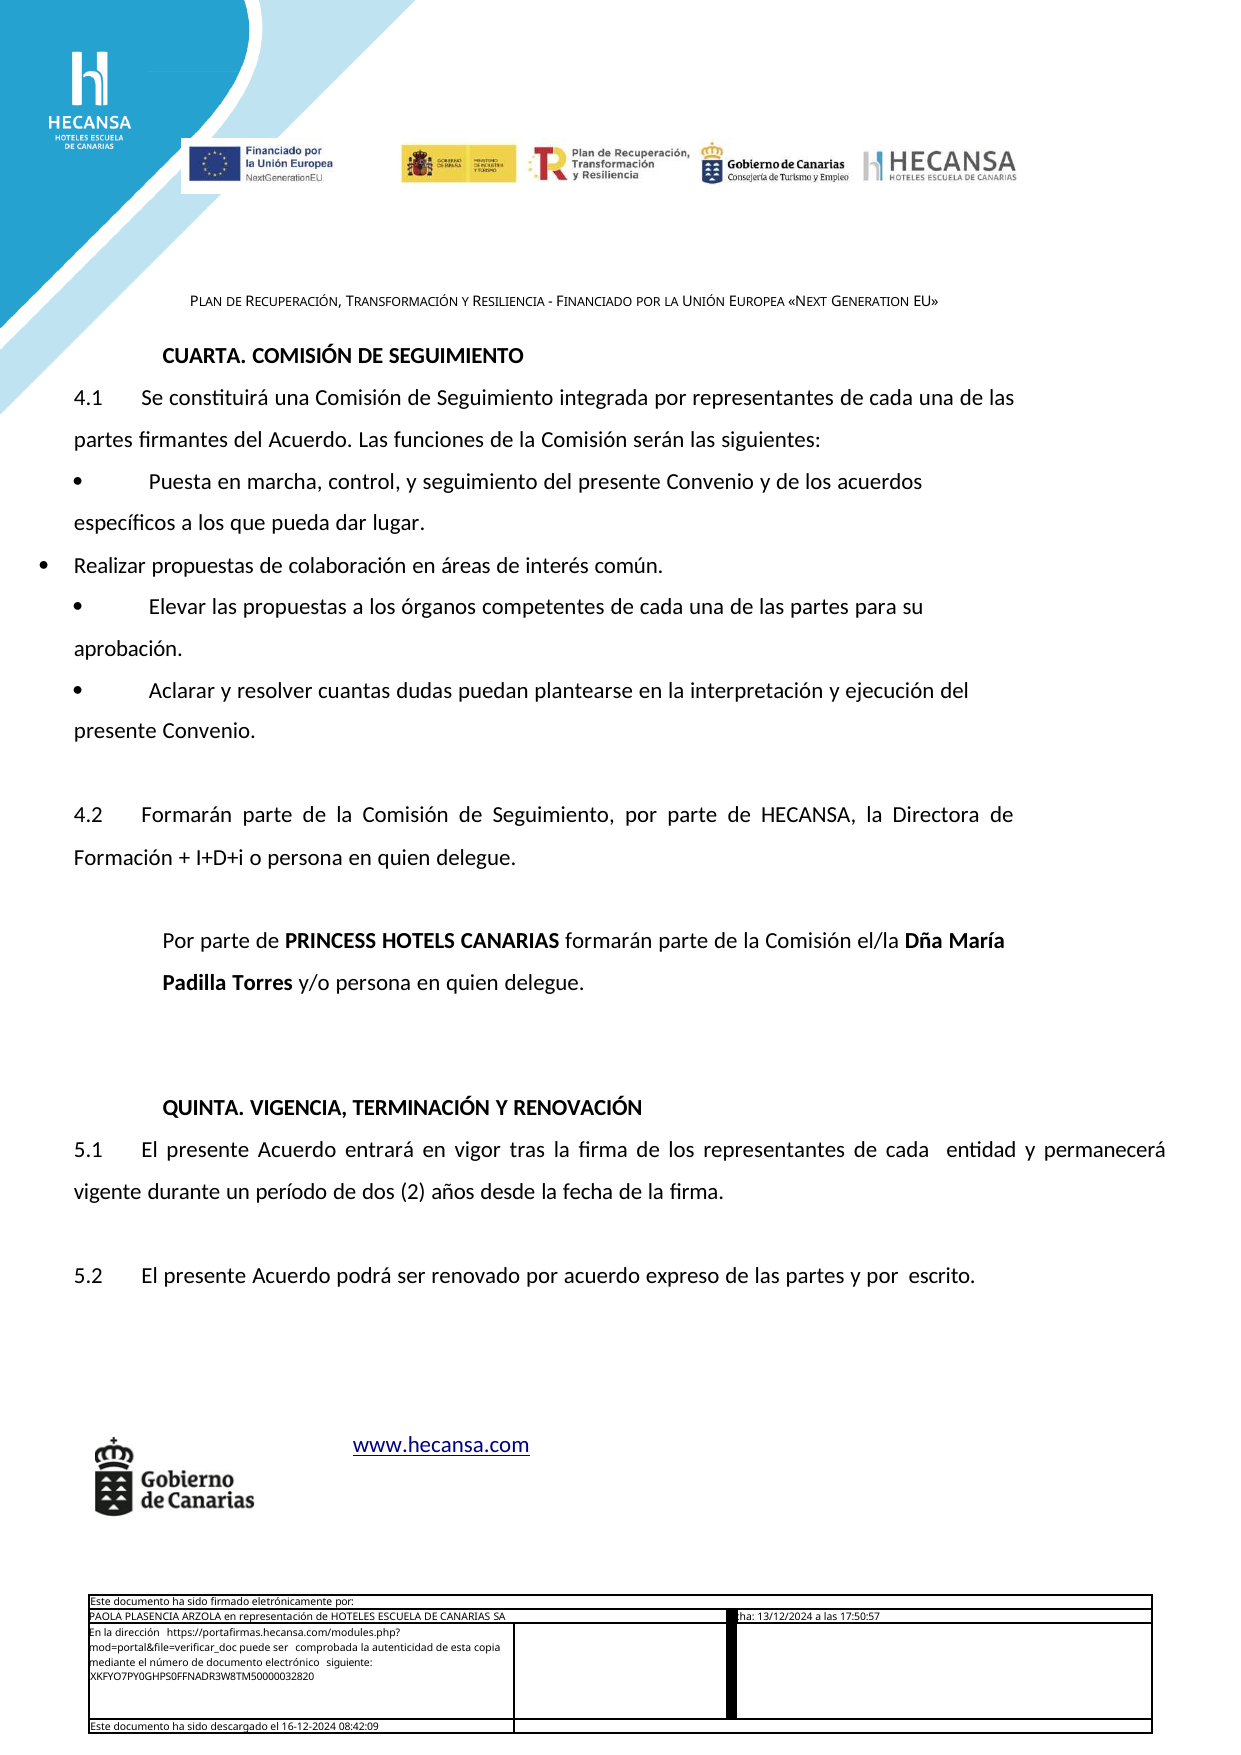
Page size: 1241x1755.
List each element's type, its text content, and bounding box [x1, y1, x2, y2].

text PLAN DE RECUPERACIÓN, TRANSFORMACIÓN Y RESILIENCIA - FINANCIADO POR LA UNIÓN EUROPEA «NEXT GENERATION EU» [189, 291, 1167, 311]
list El presente Acuerdo entrará en vigor tras la firma de los representantes de cada entidad y permanecerá vigente durante un período de dos (2) años desde la fecha de la firma. [74, 1135, 1167, 1205]
list Se constituirá una Comisión de Seguimiento integrada por representantes de cada una de las partes firmantes del Acuerdo. Las funciones de la Comisión serán las siguientes: [74, 383, 1014, 453]
list Formarán parte de la Comisión de Seguimiento, por parte de HECANSA, la Directora de Formación + I+D+i o persona en quien delegue. [74, 801, 1014, 871]
list Realizar propuestas de colaboración en áreas de interés común. [39, 551, 1167, 579]
list El presente Acuerdo podrá ser renovado por acuerdo expreso de las partes y por escrito. [74, 1261, 1014, 1289]
list Elevar las propuestas a los órganos competentes de cada una de las partes para su aprobación. [74, 592, 1014, 662]
list Aclarar y resolver cuantas dudas puedan plantearse en la interpretación y ejecución del presente Convenio. [74, 676, 1014, 745]
subtitle QUINTA. VIGENCIA, TERMINACIÓN Y RENOVACIÓN [162, 1093, 1167, 1121]
list Puesta en marcha, control, y seguimiento del presente Convenio y de los acuerdos específicos a los que pueda dar lugar. [74, 467, 1014, 537]
subtitle CUARTA. COMISIÓN DE SEGUIMIENTO [162, 342, 1167, 369]
text Por parte de PRINCESS HOTELS CANARIAS formarán parte de la Comisión el/la Dña María Padilla Torres y/o persona en quien delegue. [162, 926, 1024, 996]
